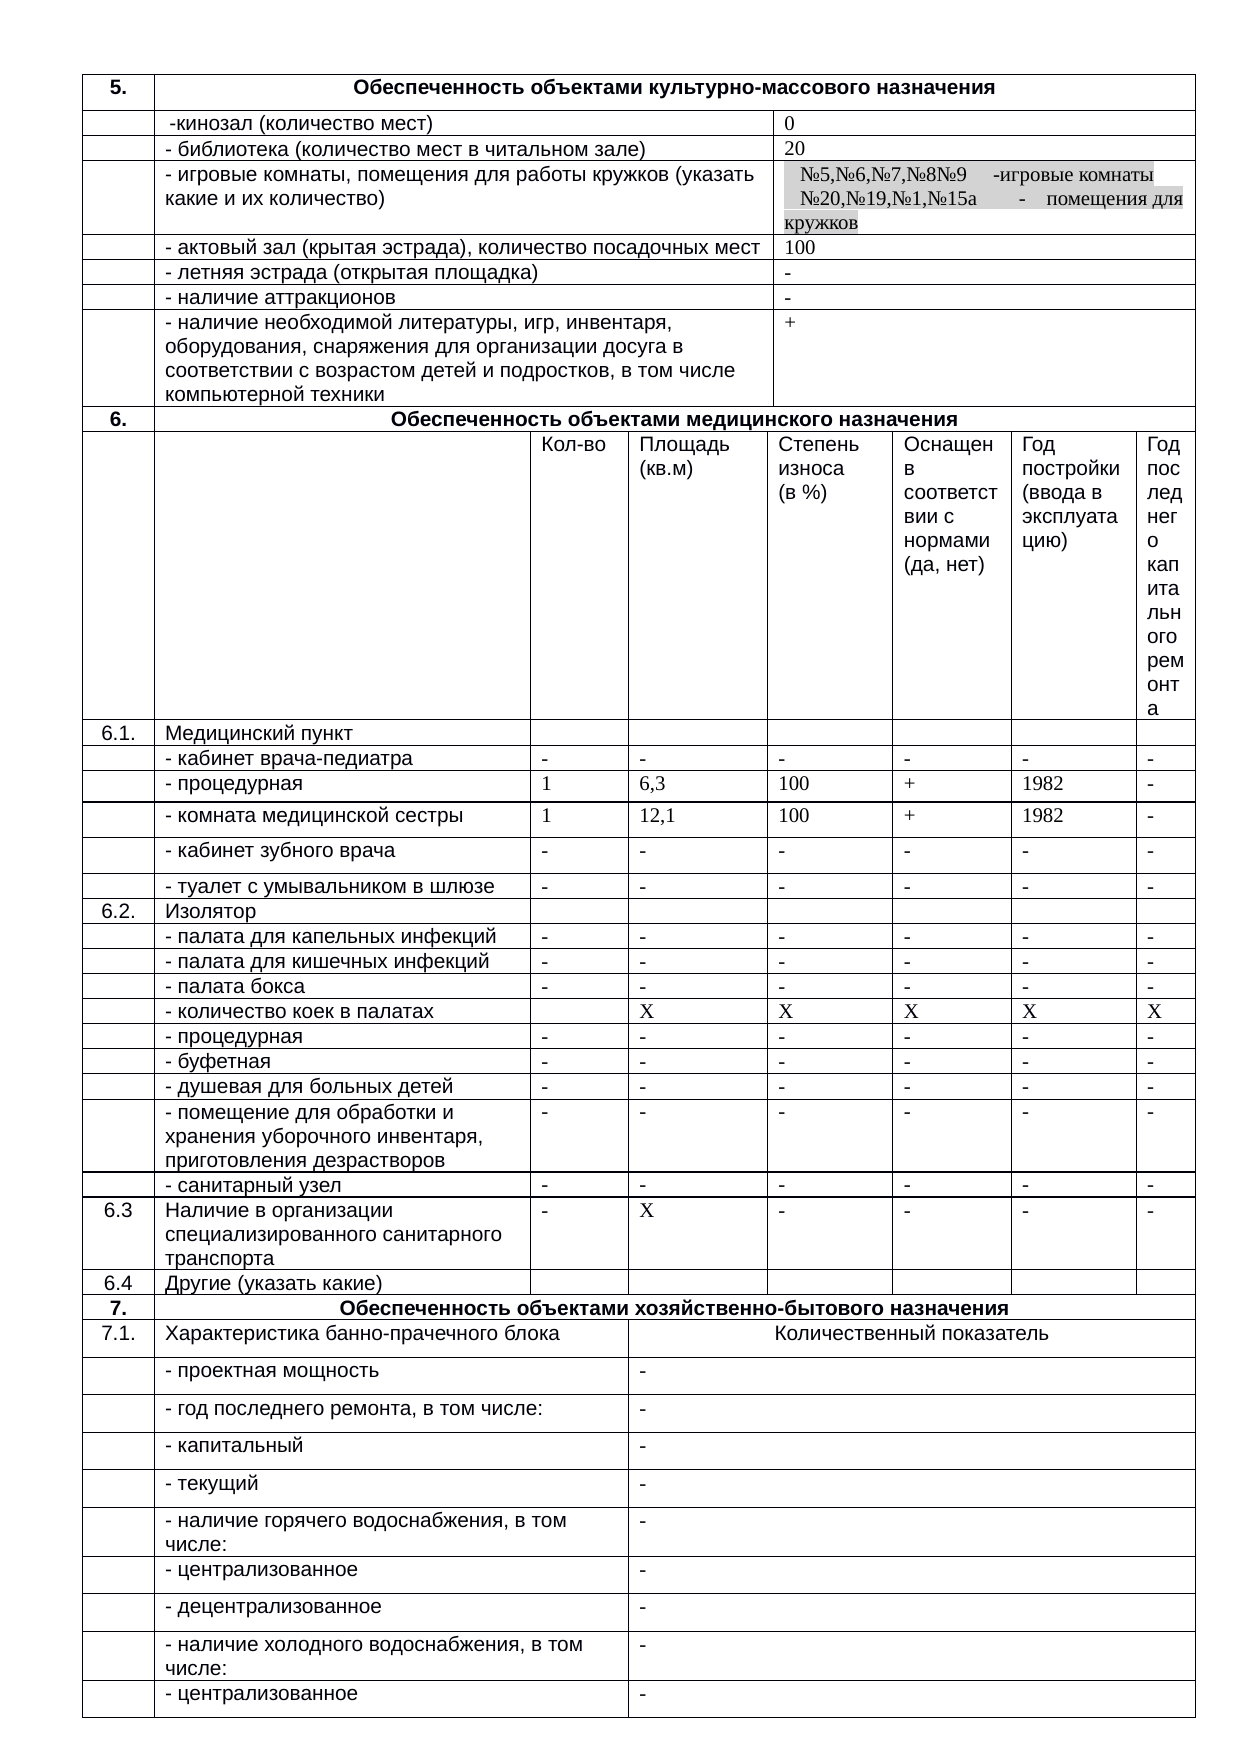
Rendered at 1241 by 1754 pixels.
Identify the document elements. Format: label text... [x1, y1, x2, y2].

table_cell 6.3 [83, 1198, 154, 1269]
table_cell Количественный показатель [629, 1320, 1195, 1357]
table_cell - децентрализованное [155, 1594, 628, 1631]
table_cell [83, 1508, 154, 1556]
table_cell [83, 111, 154, 135]
table_cell [83, 1173, 154, 1196]
table_cell - [531, 746, 628, 769]
table_cell - [1012, 1198, 1136, 1269]
table_cell - наличие аттракционов [155, 285, 773, 309]
table_cell [629, 720, 767, 744]
table_cell Обеспеченность объектами хозяйственно-бытового назначения [155, 1295, 1195, 1319]
table_cell - [768, 874, 892, 898]
table_cell - [768, 1024, 892, 1048]
table_cell [83, 838, 154, 872]
table_cell - [1137, 1074, 1195, 1098]
table_cell - [768, 974, 892, 998]
table_cell - [531, 974, 628, 998]
table_cell - [768, 1173, 892, 1196]
table_cell Другие (указать какие) [155, 1270, 530, 1294]
table_cell [83, 999, 154, 1023]
table_cell 6,3 [629, 771, 767, 801]
table_cell - [1137, 771, 1195, 801]
table_cell Изолятор [155, 899, 530, 923]
table_cell [83, 1557, 154, 1593]
table_cell - текущий [155, 1470, 628, 1507]
table_cell - кабинет врача-педиатра [155, 746, 530, 769]
table_cell - летняя эстрада (открытая площадка) [155, 260, 773, 284]
table_cell 100 [774, 235, 1195, 259]
table_cell [83, 285, 154, 309]
table_cell - [768, 746, 892, 769]
table_cell Х [768, 999, 892, 1023]
table_cell - [1012, 1049, 1136, 1073]
table_cell [83, 1433, 154, 1469]
table_cell - актовый зал (крытая эстрада), количество посадочных мест [155, 235, 773, 259]
table_cell 1982 [1012, 803, 1136, 837]
table_cell - [893, 949, 1011, 973]
table_cell Х [893, 999, 1011, 1023]
table_cell - [893, 1173, 1011, 1196]
table_cell - библиотека (количество мест в читальном зале) [155, 136, 773, 160]
table_cell [83, 235, 154, 259]
table_cell - [629, 1433, 1195, 1469]
table_cell - [629, 1049, 767, 1073]
table_cell [83, 874, 154, 898]
table_cell - [531, 874, 628, 898]
table_cell - [1012, 1074, 1136, 1098]
table_cell - [893, 1049, 1011, 1073]
table_cell Кол-во [531, 432, 628, 719]
table_cell 1 [531, 771, 628, 801]
table_cell - [893, 874, 1011, 898]
table_cell - [1137, 1198, 1195, 1269]
table_cell - [1137, 874, 1195, 898]
table_cell [83, 1632, 154, 1680]
table_cell - [629, 974, 767, 998]
table_cell - [1137, 924, 1195, 948]
table_cell - [531, 1198, 628, 1269]
table_cell Медицинский пункт [155, 720, 530, 744]
table_cell [531, 899, 628, 923]
table_cell [1137, 899, 1195, 923]
table_cell - [768, 1074, 892, 1098]
table_cell 12,1 [629, 803, 767, 837]
table_cell [83, 1100, 154, 1171]
table_cell Наличие в организации специализированного санитарного транспорта [155, 1198, 530, 1269]
table_cell - [774, 260, 1195, 284]
table_cell 100 [768, 803, 892, 837]
table_cell - комната медицинской сестры [155, 803, 530, 837]
table_cell - [1137, 974, 1195, 998]
table_cell - централизованное [155, 1557, 628, 1593]
table_cell - [629, 1173, 767, 1196]
table_cell [893, 899, 1011, 923]
table_cell - [531, 838, 628, 872]
table_cell Обеспеченность объектами культурно-массового назначения [155, 75, 1195, 110]
table_cell 6.4 [83, 1270, 154, 1294]
table_cell Год последнего капитального ремонта [1137, 432, 1195, 719]
table_cell - [1137, 949, 1195, 973]
table_cell - [629, 1594, 1195, 1631]
table_cell Площадь (кв.м) [629, 432, 767, 719]
table_cell - [629, 1632, 1195, 1680]
table_cell - капитальный [155, 1433, 628, 1469]
table_cell - [1137, 1024, 1195, 1048]
table_cell - [629, 1681, 1195, 1717]
table_cell [83, 1024, 154, 1048]
table_cell - [893, 838, 1011, 872]
table_cell Х [1137, 999, 1195, 1023]
table_cell - [1012, 949, 1136, 973]
table_cell - [629, 1358, 1195, 1394]
table_cell - душевая для больных детей [155, 1074, 530, 1098]
table_cell - [1137, 1173, 1195, 1196]
table_cell [83, 771, 154, 801]
table_cell - [768, 1198, 892, 1269]
table_cell Х [629, 999, 767, 1023]
table_cell - санитарный узел [155, 1173, 530, 1196]
table_cell - наличие холодного водоснабжения, в том числе: [155, 1632, 628, 1680]
table_cell - [629, 949, 767, 973]
table_cell - [629, 924, 767, 948]
table_cell - [893, 1074, 1011, 1098]
table_cell - помещение для обработки и хранения уборочного инвентаря, приготовления дезрастворов [155, 1100, 530, 1171]
table_cell [893, 720, 1011, 744]
table_cell [629, 1270, 767, 1294]
table_cell [83, 1395, 154, 1432]
table_cell 6. [83, 407, 154, 431]
table_cell [83, 1358, 154, 1394]
table_cell - год последнего ремонта, в том числе: [155, 1395, 628, 1432]
table_cell - [1012, 1100, 1136, 1171]
table_cell [1137, 720, 1195, 744]
table_cell - [629, 838, 767, 872]
table_cell [1012, 899, 1136, 923]
table_cell - [893, 1100, 1011, 1171]
table_cell - [893, 974, 1011, 998]
table_cell - [531, 1074, 628, 1098]
table_cell [83, 1049, 154, 1073]
table_cell [83, 949, 154, 973]
table_cell 1 [531, 803, 628, 837]
table_cell Оснащен в соответствии с нормами (да, нет) [893, 432, 1011, 719]
table_cell - [768, 1100, 892, 1171]
table_cell - [629, 1395, 1195, 1432]
table_cell - наличие горячего водоснабжения, в том числе: [155, 1508, 628, 1556]
table_cell - [629, 1470, 1195, 1507]
table_cell - [1137, 1049, 1195, 1073]
table_cell - [893, 1198, 1011, 1269]
table_cell [83, 1470, 154, 1507]
table_cell - [1012, 974, 1136, 998]
table_cell - [629, 1557, 1195, 1593]
table_cell 1982 [1012, 771, 1136, 801]
table_cell - [893, 1024, 1011, 1048]
table_cell [83, 1074, 154, 1098]
table_cell [768, 899, 892, 923]
table_cell [83, 924, 154, 948]
table_cell [83, 136, 154, 160]
table_cell - [629, 1508, 1195, 1556]
table_cell - процедурная [155, 771, 530, 801]
table_cell - централизованное [155, 1681, 628, 1717]
table_cell 0 [774, 111, 1195, 135]
table_cell - [531, 1173, 628, 1196]
table_cell №5,№6,№7,№8№9 -игровые комнаты №20,№19,№1,№15а - помещения для кружков [774, 161, 1195, 234]
table_cell -кинозал (количество мест) [155, 111, 773, 135]
table_cell [629, 899, 767, 923]
table_cell - кабинет зубного врача [155, 838, 530, 872]
table_cell + [893, 771, 1011, 801]
table_cell - игровые комнаты, помещения для работы кружков (указать какие и их количество) [155, 161, 773, 234]
table_cell 100 [768, 771, 892, 801]
table_cell [155, 432, 530, 719]
table_cell [83, 432, 154, 719]
table_cell 6.2. [83, 899, 154, 923]
table_cell - процедурная [155, 1024, 530, 1048]
table_cell - [1137, 1100, 1195, 1171]
table_cell - палата для капельных инфекций [155, 924, 530, 948]
table_cell - [629, 746, 767, 769]
table_cell + [774, 310, 1195, 406]
table_cell [1137, 1270, 1195, 1294]
table_cell [531, 999, 628, 1023]
table_cell - буфетная [155, 1049, 530, 1073]
table_cell - [1012, 924, 1136, 948]
table_cell - [531, 1049, 628, 1073]
table_cell - количество коек в палатах [155, 999, 530, 1023]
table_cell - [768, 949, 892, 973]
table_cell - [1137, 838, 1195, 872]
table_cell [83, 974, 154, 998]
table_cell - [768, 1049, 892, 1073]
table_cell - [768, 838, 892, 872]
table_cell [83, 1594, 154, 1631]
table_cell - [629, 1100, 767, 1171]
table_cell - [531, 924, 628, 948]
table_cell Х [629, 1198, 767, 1269]
table_cell - наличие необходимой литературы, игр, инвентаря, оборудования, снаряжения для организации досуга в соответствии с возрастом детей и подростков, в том числе компьютерной техники [155, 310, 773, 406]
table_cell - палата бокса [155, 974, 530, 998]
table_cell - [629, 1074, 767, 1098]
table_cell - [531, 1024, 628, 1048]
table_cell - [893, 924, 1011, 948]
table_cell [83, 803, 154, 837]
table_cell [768, 720, 892, 744]
table_cell 20 [774, 136, 1195, 160]
table_cell - палата для кишечных инфекций [155, 949, 530, 973]
table_cell [83, 1681, 154, 1717]
table_cell - [1137, 803, 1195, 837]
table_cell [531, 1270, 628, 1294]
table_cell [83, 260, 154, 284]
table_cell - [1012, 838, 1136, 872]
table_cell - [768, 924, 892, 948]
table_cell [1012, 1270, 1136, 1294]
table_cell Характеристика банно-прачечного блока [155, 1320, 628, 1357]
table_cell - [1012, 874, 1136, 898]
table_cell [531, 720, 628, 744]
table_cell - проектная мощность [155, 1358, 628, 1394]
table_cell + [893, 803, 1011, 837]
table_cell 5. [83, 75, 154, 110]
table_cell - [1137, 746, 1195, 769]
table_cell Год постройки (ввода в эксплуатацию) [1012, 432, 1136, 719]
table_cell 7. [83, 1295, 154, 1319]
table_cell 7.1. [83, 1320, 154, 1357]
table_cell - туалет с умывальником в шлюзе [155, 874, 530, 898]
table_cell [83, 161, 154, 234]
table_cell 6.1. [83, 720, 154, 744]
table_cell Х [1012, 999, 1136, 1023]
table_cell [893, 1270, 1011, 1294]
table_cell - [1012, 746, 1136, 769]
table_cell - [531, 1100, 628, 1171]
table_cell - [629, 874, 767, 898]
table_cell - [1012, 1024, 1136, 1048]
table_cell [768, 1270, 892, 1294]
table_cell [83, 746, 154, 769]
table_cell - [531, 949, 628, 973]
table_cell - [629, 1024, 767, 1048]
table_cell - [774, 285, 1195, 309]
table_cell - [1012, 1173, 1136, 1196]
table_cell Обеспеченность объектами медицинского назначения [155, 407, 1195, 431]
table_cell Степень износа (в %) [768, 432, 892, 719]
table_cell - [893, 746, 1011, 769]
table_cell [1012, 720, 1136, 744]
table_cell [83, 310, 154, 406]
